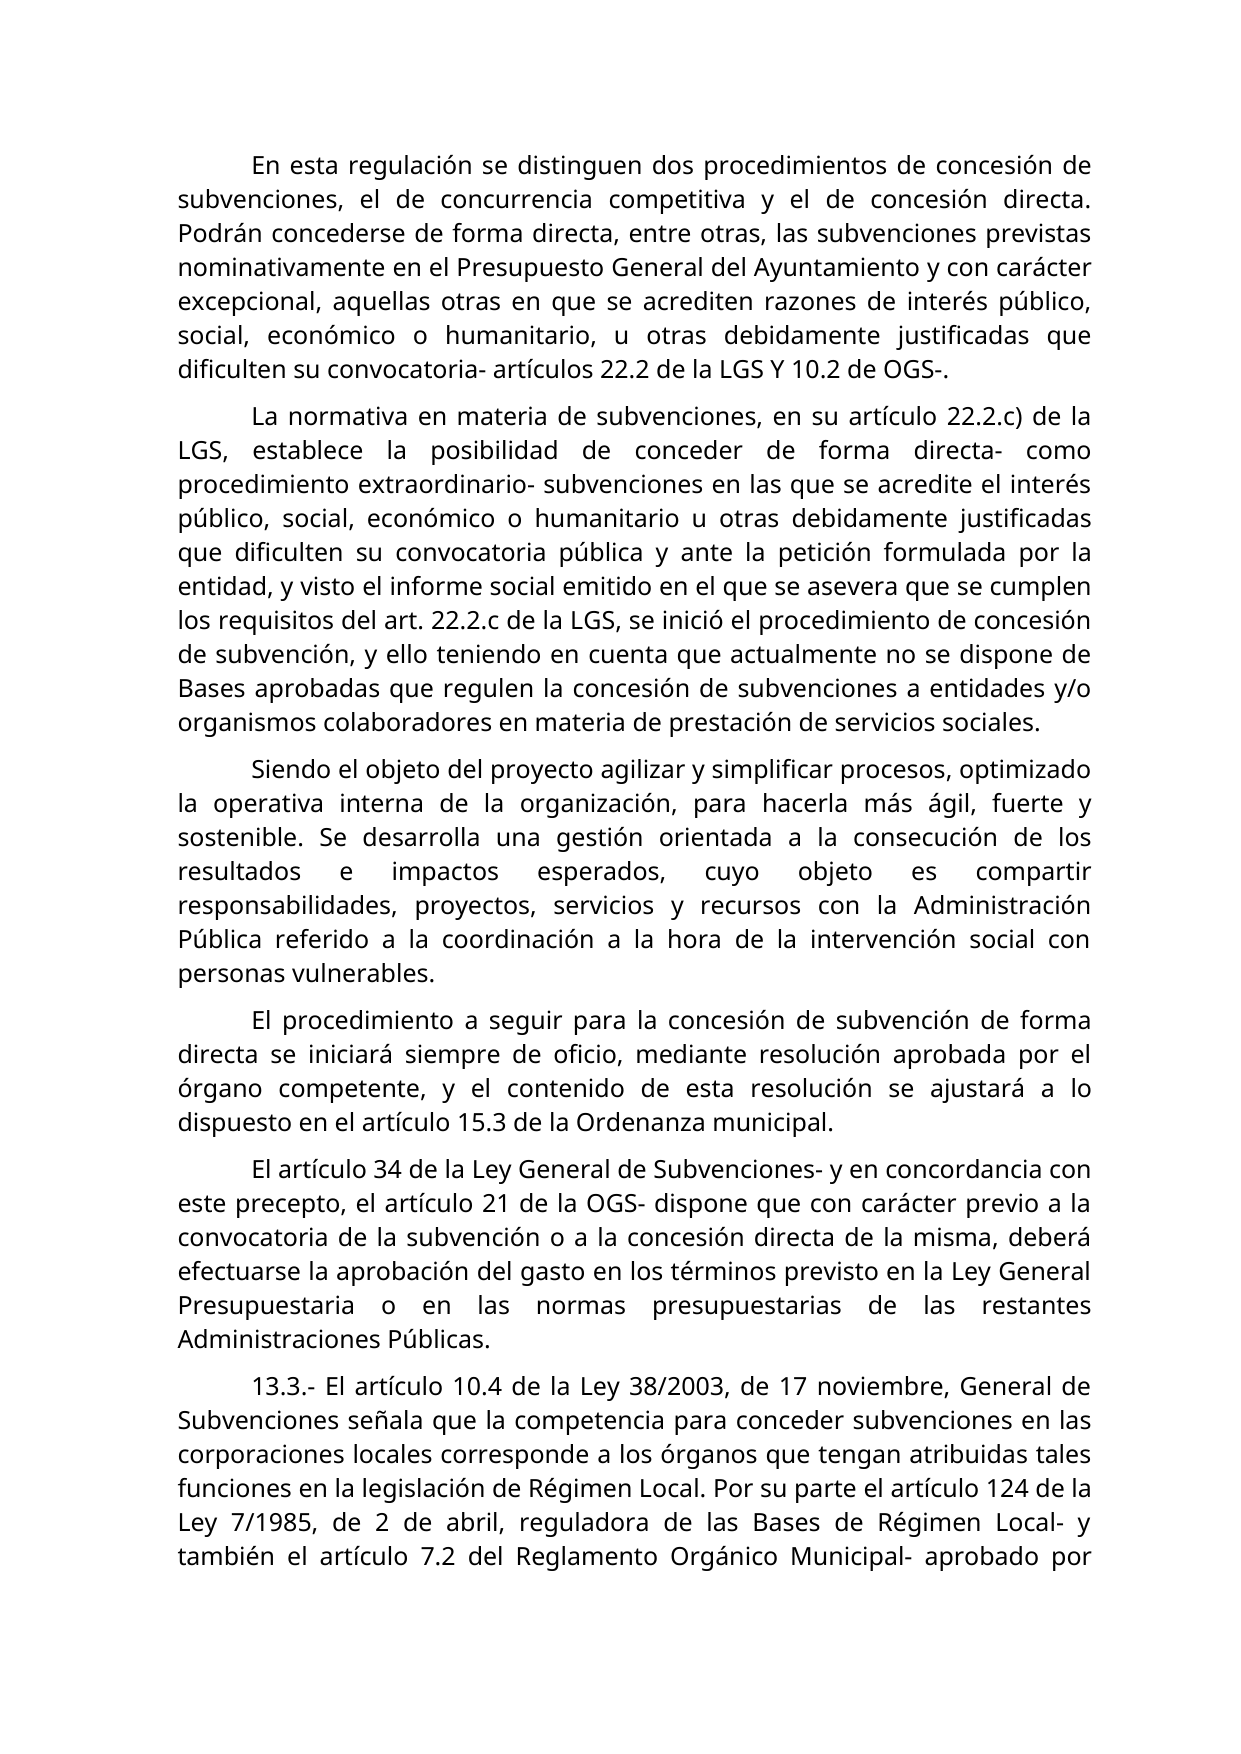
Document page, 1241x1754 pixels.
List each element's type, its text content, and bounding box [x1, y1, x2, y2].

text El procedimiento a seguir para la concesión de subvención de forma directa se iniciará siempre de oficio, mediante resolución aprobada por el órgano competente, y el contenido de esta resolución se ajustará a lo dispuesto en el artículo 15.3 de la Ordenanza municipal. [177, 1003, 1093, 1139]
text El artículo 34 de la Ley General de Subvenciones- y en concordancia con este precepto, el artículo 21 de la OGS- dispone que con carácter previo a la convocatoria de la subvención o a la concesión directa de la misma, deberá efectuarse la aprobación del gasto en los términos previsto en la Ley General Presupuestaria o en las normas presupuestarias de las restantes Administraciones Públicas. [177, 1151, 1093, 1356]
text La normativa en materia de subvenciones, en su artículo 22.2.c) de la LGS, establece la posibilidad de conceder de forma directa- como procedimiento extraordinario- subvenciones en las que se acredite el interés público, social, económico o humanitario u otras debidamente justificadas que dificulten su convocatoria pública y ante la petición formulada por la entidad, y visto el informe social emitido en el que se asevera que se cumplen los requisitos del art. 22.2.c de la LGS, se inició el procedimiento de concesión de subvención, y ello teniendo en cuenta que actualmente no se dispone de Bases aprobadas que regulen la concesión de subvenciones a entidades y/o organismos colaboradores en materia de prestación de servicios sociales. [177, 398, 1093, 739]
text Siendo el objeto del proyecto agilizar y simplificar procesos, optimizado la operativa interna de la organización, para hacerla más ágil, fuerte y sostenible. Se desarrolla una gestión orientada a la consecución de los resultados e impactos esperados, cuyo objeto es compartir responsabilidades, proyectos, servicios y recursos con la Administración Pública referido a la coordinación a la hora de la intervención social con personas vulnerables. [177, 752, 1093, 990]
text 13.3.- El artículo 10.4 de la Ley 38/2003, de 17 noviembre, General de Subvenciones señala que la competencia para conceder subvenciones en las corporaciones locales corresponde a los órganos que tengan atribuidas tales funciones en la legislación de Régimen Local. Por su parte el artículo 124 de la Ley 7/1985, de 2 de abril, reguladora de las Bases de Régimen Local- y también el artículo 7.2 del Reglamento Orgánico Municipal- aprobado por [177, 1368, 1093, 1573]
text En esta regulación se distinguen dos procedimientos de concesión de subvenciones, el de concurrencia competitiva y el de concesión directa. Podrán concederse de forma directa, entre otras, las subvenciones previstas nominativamente en el Presupuesto General del Ayuntamiento y con carácter excepcional, aquellas otras en que se acrediten razones de interés público, social, económico o humanitario, u otras debidamente justificadas que dificulten su convocatoria- artículos 22.2 de la LGS Y 10.2 de OGS-. [177, 148, 1093, 386]
